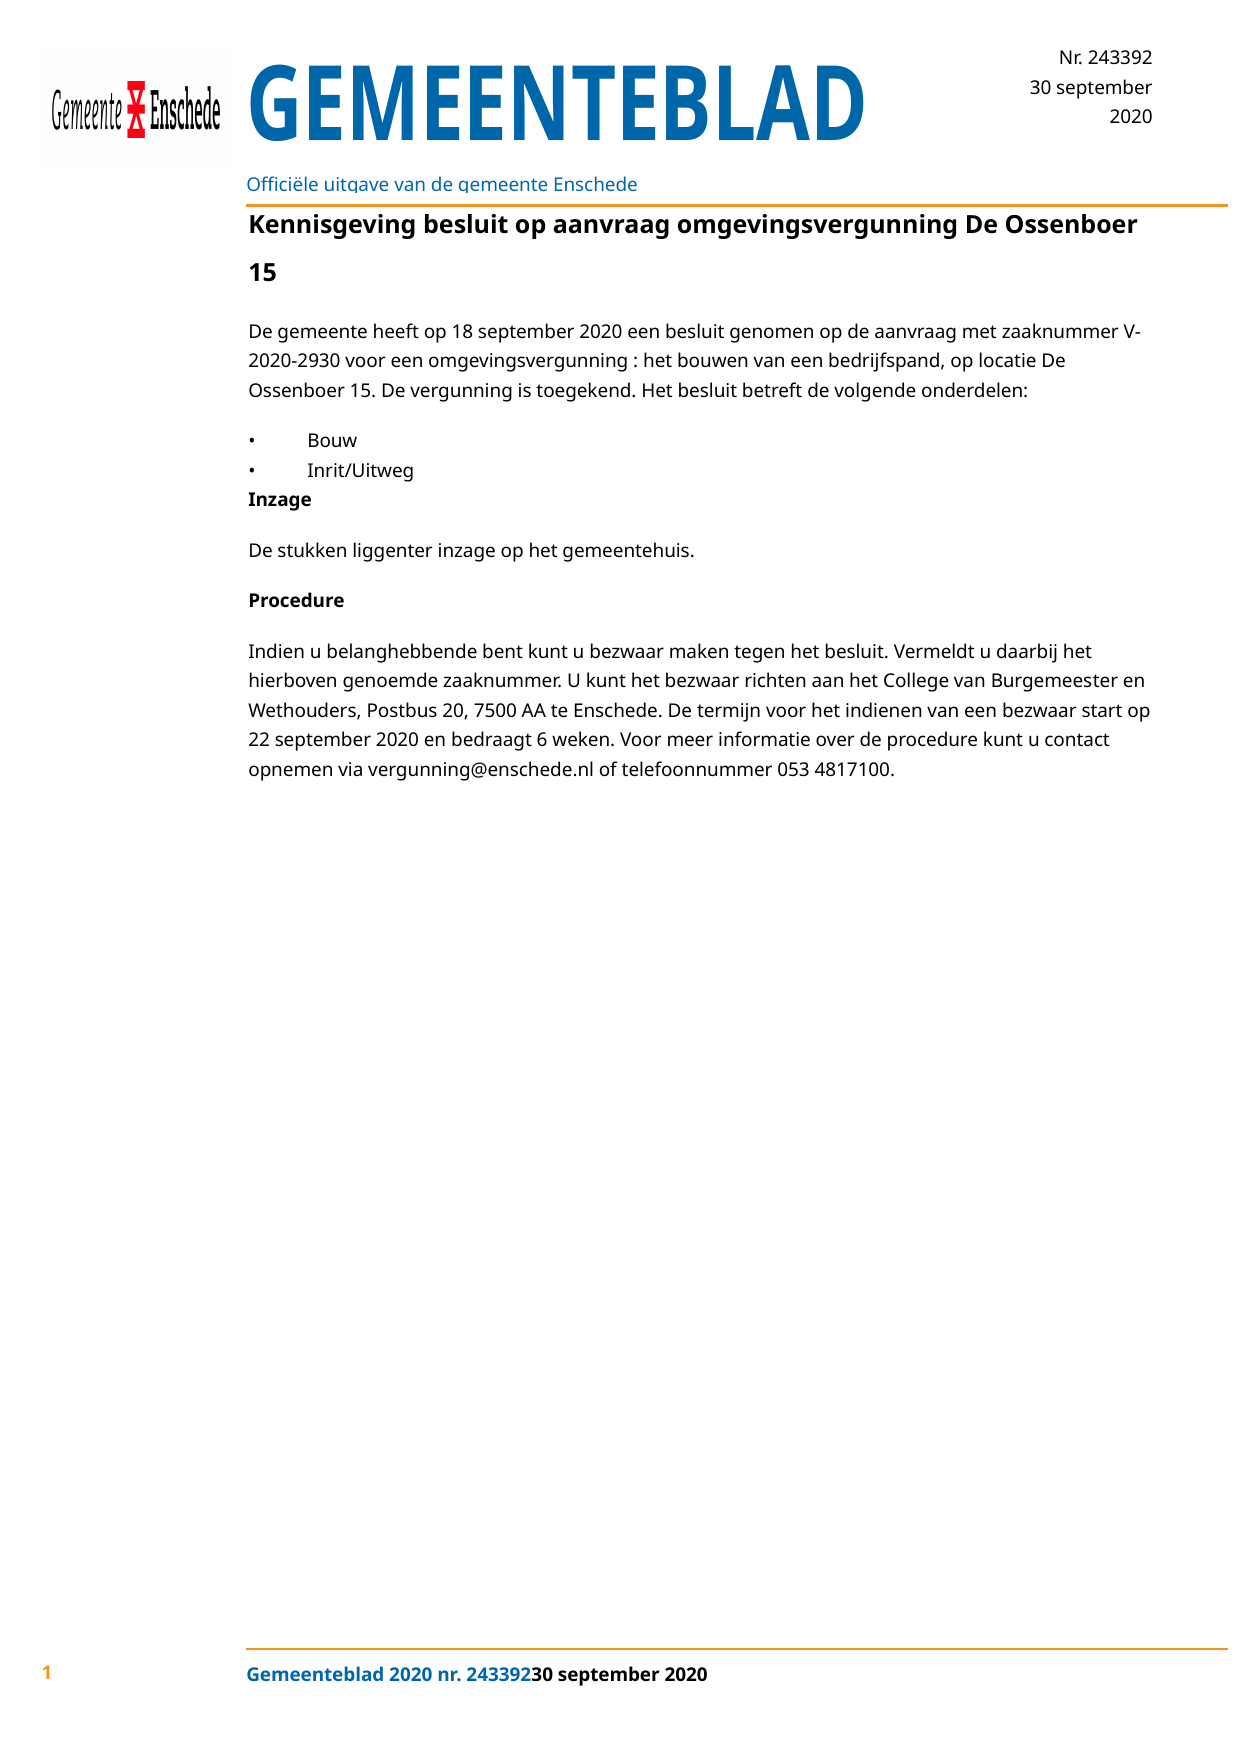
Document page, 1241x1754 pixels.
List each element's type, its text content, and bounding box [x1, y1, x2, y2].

text Inzage [248, 487, 1152, 512]
text Procedure [248, 587, 1152, 613]
text De stukken liggenter inzage op het gemeentehuis. [248, 537, 1152, 563]
text De gemeente heeft op 18 september 2020 een besluit genomen op de aanvraag met zaaknummer V-2020-2930 voor een omgevingsvergunning : het bouwen van een bedrijfspand, op locatie De Ossenboer 15. De vergunning is toegekend. Het besluit betreft de volgende onderdelen: [248, 318, 1152, 403]
list Bouw [248, 427, 1152, 453]
picture [41, 47, 231, 172]
text Kennisgeving besluit op aanvraag omgevingsvergunning De Ossenboer 15 [248, 207, 1152, 288]
list Inrit/Uitweg [248, 457, 1152, 483]
text Indien u belanghebbende bent kunt u bezwaar maken tegen het besluit. Vermeldt u daarbij het hierboven genoemde zaaknummer. U kunt het bezwaar richten aan het College van Burgemees­ter en Wethouders, Postbus 20, 7500 AA te Enschede. De termijn voor het indienen van een bezwaar start op 22 september 2020 en bedraagt 6 weken. Voor meer informatie over de procedure kunt u contact opnemen via vergunning@enschede.nl of telefoonnummer 053 4817100. [248, 638, 1152, 782]
